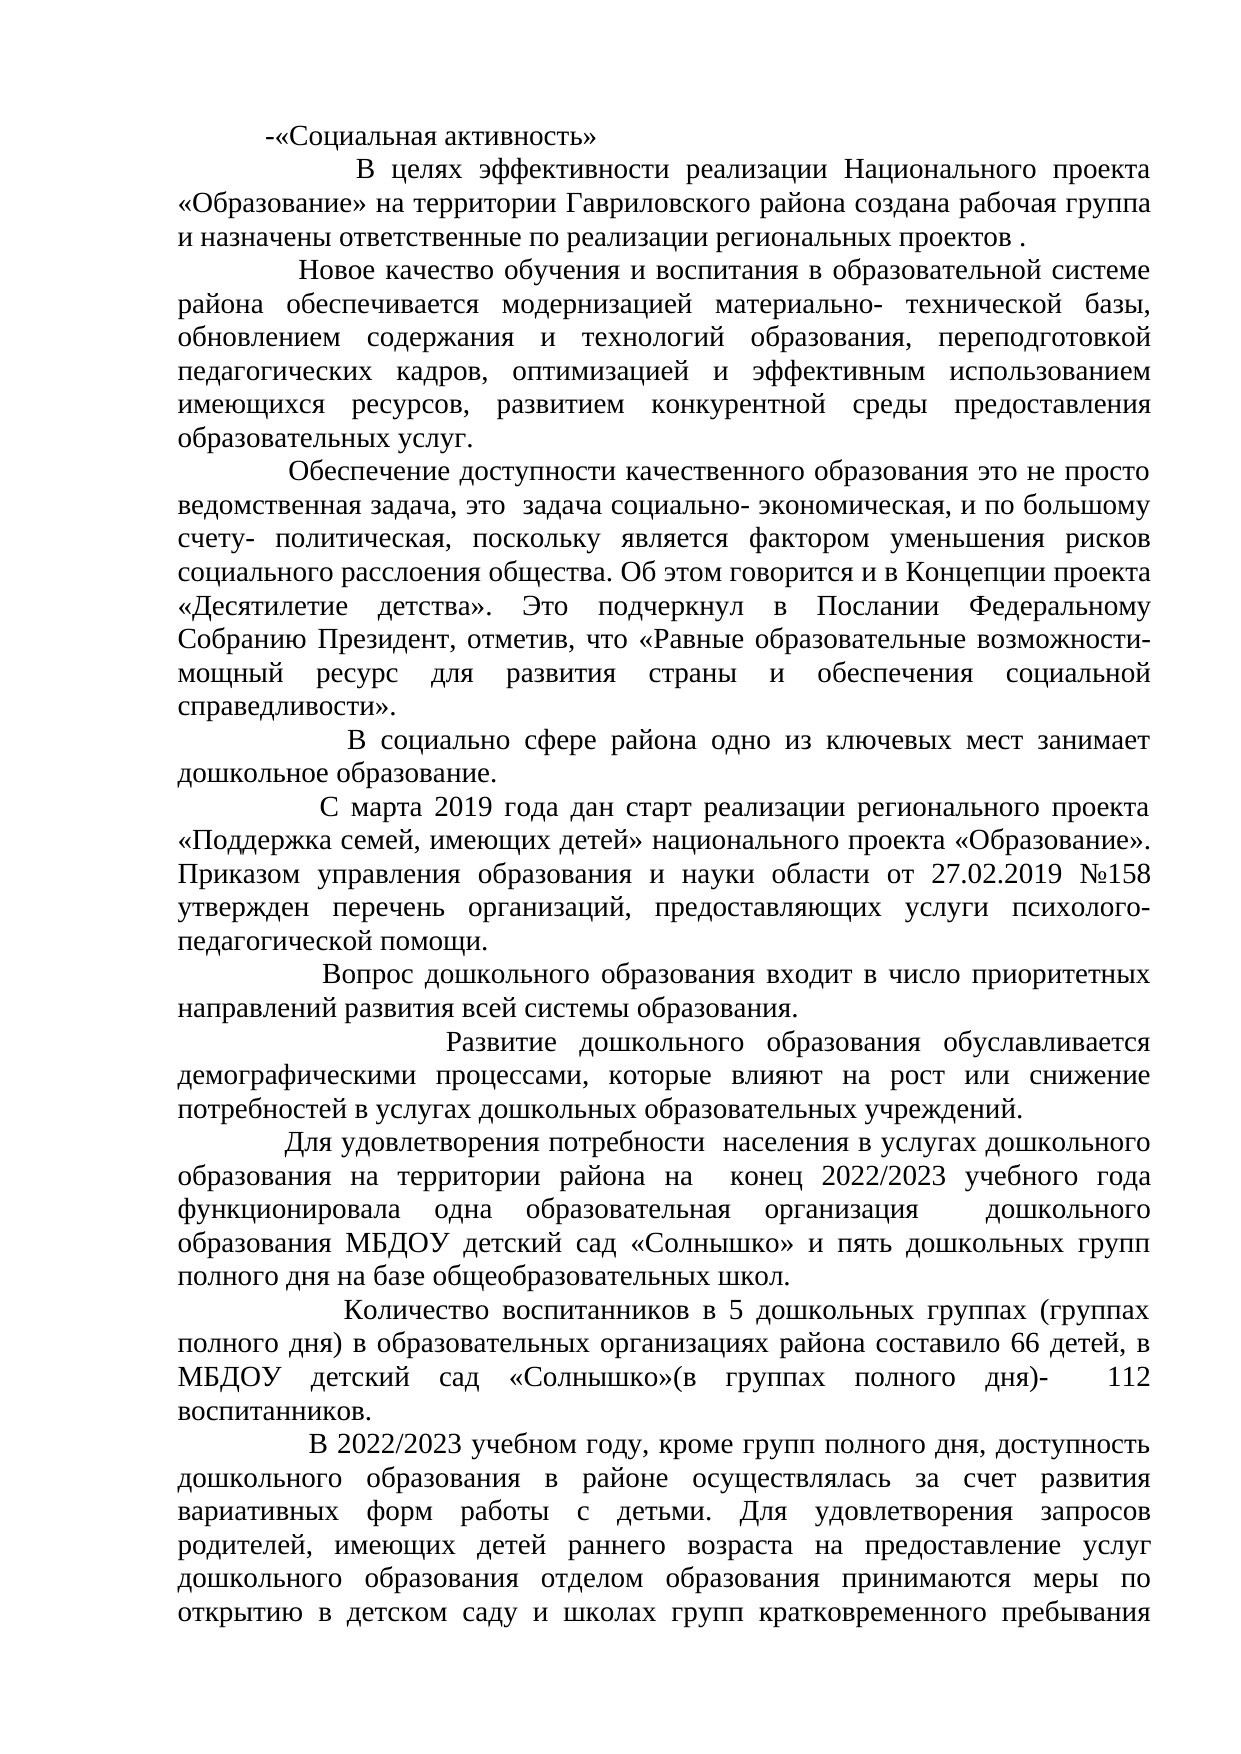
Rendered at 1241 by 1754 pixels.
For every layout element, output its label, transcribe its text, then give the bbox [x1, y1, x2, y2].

text Для удовлетворения потребности населения в услугах дошкольного образования на территории района на конец 2022/2023 учебного года функционировала одна образовательная организация дошкольного образования МБДОУ детский сад «Солнышко» и пять дошкольных групп полного дня на базе общеобразовательных школ. [177, 1124, 1152, 1292]
text С марта 2019 года дан старт реализации регионального проекта «Поддержка семей, имеющих детей» национального проекта «Образование». Приказом управления образования и науки области от 27.02.2019 №158 утвержден перечень организаций, предоставляющих услуги психолого- педагогической помощи. [177, 789, 1152, 957]
text В социально сфере района одно из ключевых мест занимает дошкольное образование. [177, 722, 1152, 789]
text Количество воспитанников в 5 дошкольных группах (группах полного дня) в образовательных организациях района составило 66 детей, в МБДОУ детский сад «Солнышко»(в группах полного дня)- 112 воспитанников. [177, 1292, 1152, 1426]
text Развитие дошкольного образования обуславливается демографическими процессами, которые влияют на рост или снижение потребностей в услугах дошкольных образовательных учреждений. [177, 1024, 1152, 1124]
text Обеспечение доступности качественного образования это не просто ведомственная задача, это задача социально- экономическая, и по большому счету- политическая, поскольку является фактором уменьшения рисков социального расслоения общества. Об этом говорится и в Концепции проекта «Десятилетие детства». Это подчеркнул в Послании Федеральному Собранию Президент, отметив, что «Равные образовательные возможности- мощный ресурс для развития страны и обеспечения социальной справедливости». [177, 453, 1152, 722]
text В 2022/2023 учебном году, кроме групп полного дня, доступность дошкольного образования в районе осуществлялась за счет развития вариативных форм работы с детьми. Для удовлетворения запросов родителей, имеющих детей раннего возраста на предоставление услуг дошкольного образования отделом образования принимаются меры по открытию в детском саду и школах групп кратковременного пребывания [177, 1426, 1152, 1627]
text Вопрос дошкольного образования входит в число приоритетных направлений развития всей системы образования. [177, 957, 1152, 1024]
text В целях эффективности реализации Национального проекта «Образование» на территории Гавриловского района создана рабочая группа и назначены ответственные по реализации региональных проектов . [177, 152, 1152, 252]
text -«Социальная активность» [177, 118, 1152, 152]
text Новое качество обучения и воспитания в образовательной системе района обеспечивается модернизацией материально- технической базы, обновлением содержания и технологий образования, переподготовкой педагогических кадров, оптимизацией и эффективным использованием имеющихся ресурсов, развитием конкурентной среды предоставления образовательных услуг. [177, 252, 1152, 453]
